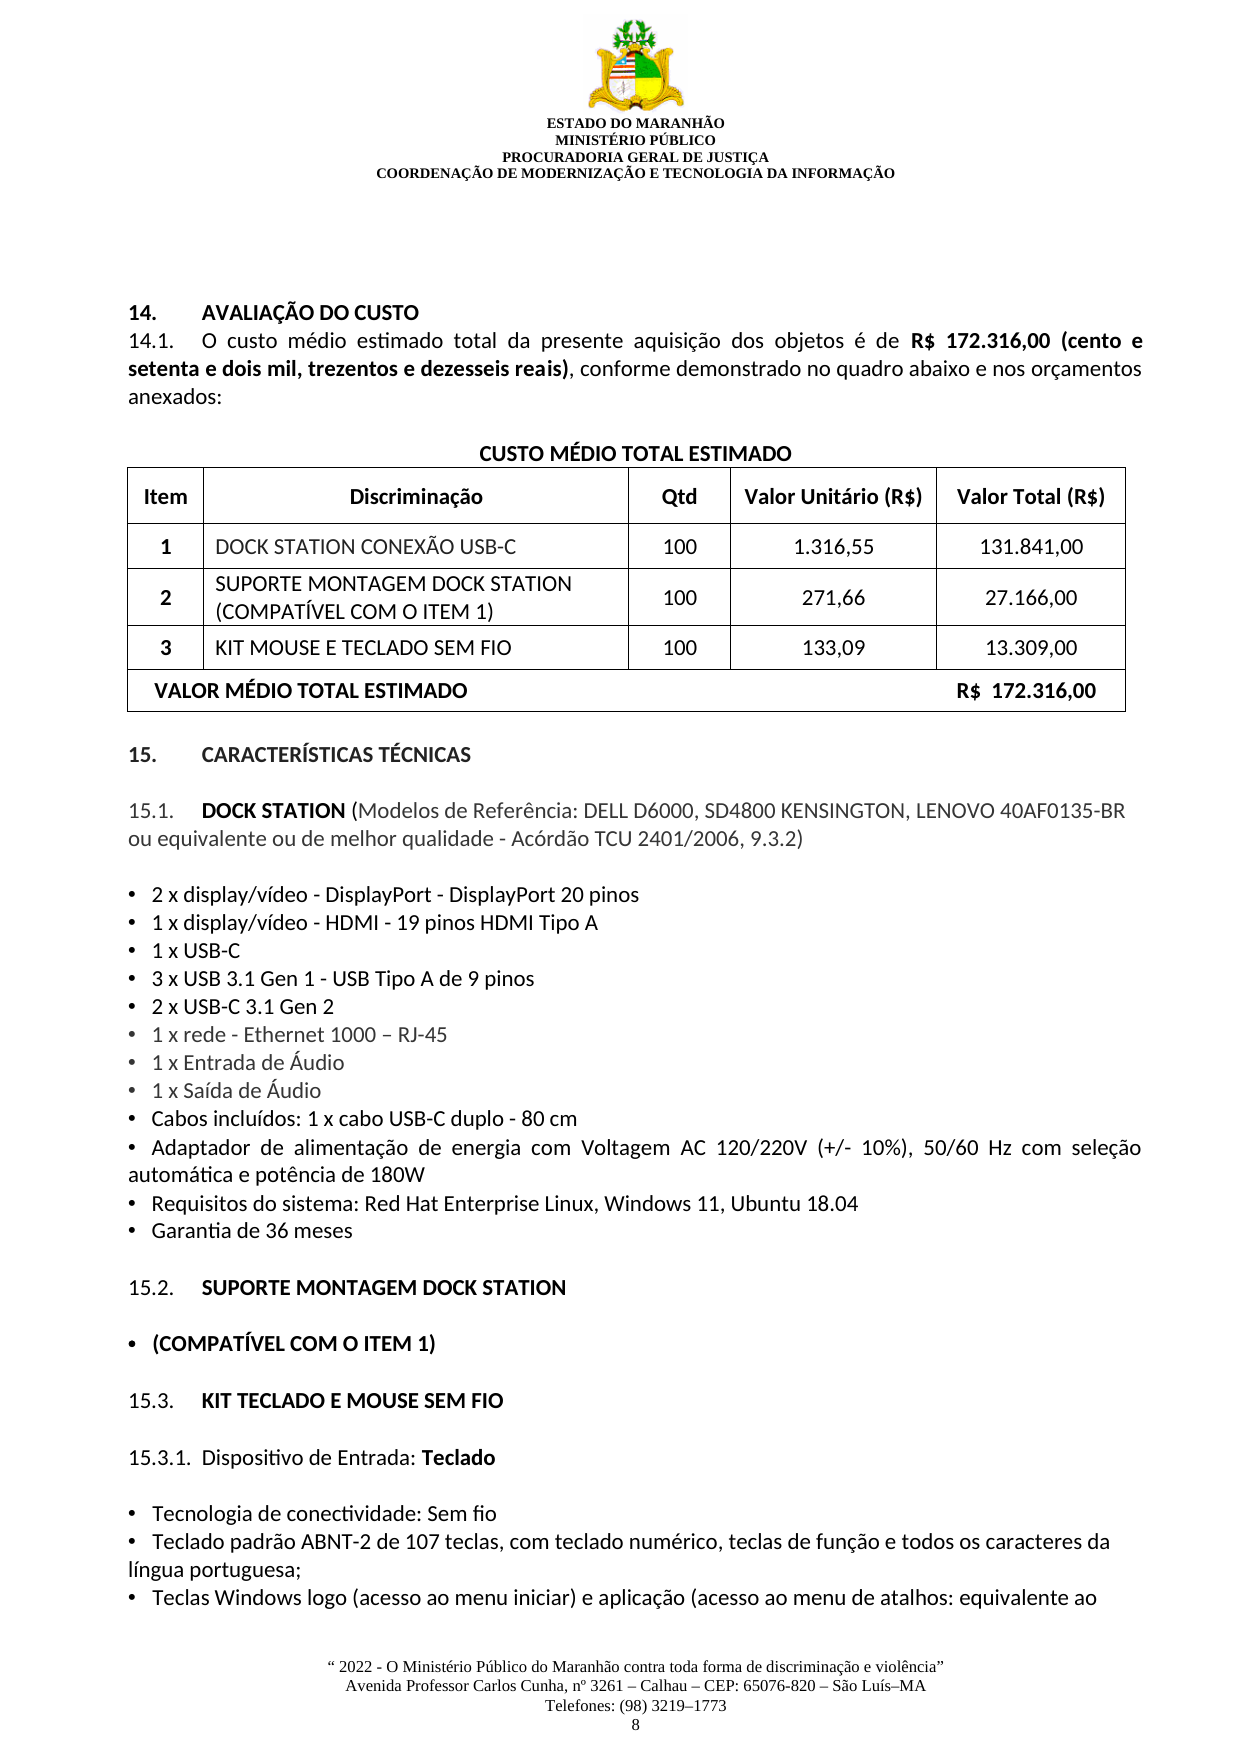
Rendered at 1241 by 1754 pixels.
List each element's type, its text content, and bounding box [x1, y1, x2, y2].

table_cell KIT MOUSE E TECLADO SEM FIO [204, 626, 628, 669]
table_cell 131.841,00 [937, 524, 1125, 568]
table_cell 13.309,00 [937, 626, 1125, 669]
table_cell 133,09 [731, 626, 936, 669]
list Adaptador de alimentação de energia com Voltagem AC 120/220V (+/- 10%), 50/60 Hz com seleção automática e potência de 180W [128, 1133, 1143, 1189]
table_cell 100 [629, 626, 730, 669]
list 2 x USB-C 3.1 Gen 2 [128, 992, 1143, 1021]
list Requisitos do sistema: Red Hat Enterprise Linux, Windows 11, Ubuntu 18.04 [128, 1189, 1143, 1217]
table_cell 2 [128, 569, 203, 625]
table_cell 1 [128, 524, 203, 568]
list Tecnologia de conectividade: Sem fio [128, 1499, 1143, 1527]
list DOCK STATION (Modelos de Referência: DELL D6000, SD4800 KENSINGTON, LENOVO 40AF0135-BR [128, 796, 1143, 824]
list 3 x USB 3.1 Gen 1 - USB Tipo A de 9 pinos [128, 964, 1143, 992]
list 1 x rede - Ethernet 1000 – RJ-45 [128, 1021, 1143, 1048]
table_cell 3 [128, 626, 203, 669]
list CARACTERÍSTICAS TÉCNICAS [128, 740, 1143, 768]
list ou equivalente ou de melhor qualidade - Acórdão TCU 2401/2006, 9.3.2) [128, 824, 1143, 852]
table_header Item [128, 468, 203, 523]
table_cell 100 [629, 569, 730, 625]
list Garantia de 36 meses [128, 1217, 1143, 1245]
table_cell 100 [629, 524, 730, 568]
list 1 x Saída de Áudio [128, 1077, 1143, 1104]
list Teclas Windows logo (acesso ao menu iniciar) e aplicação (acesso ao menu de atalhos: equivalente ao [128, 1583, 1143, 1611]
list AVALIAÇÃO DO CUSTO [128, 298, 1143, 326]
table_cell 271,66 [731, 569, 936, 625]
table_cell 27.166,00 [937, 569, 1125, 625]
list Teclado padrão ABNT-2 de 107 teclas, com teclado numérico, teclas de função e todos os caracteres da língua portuguesa; [128, 1527, 1143, 1583]
table_cell VALOR MÉDIO TOTAL ESTIMADO R$ 172.316,00 [128, 670, 1125, 711]
list (COMPATÍVEL COM O ITEM 1) [128, 1329, 1143, 1357]
table_cell SUPORTE MONTAGEM DOCK STATION (COMPATÍVEL COM O ITEM 1) [204, 569, 628, 625]
list SUPORTE MONTAGEM DOCK STATION [128, 1273, 1143, 1301]
list O custo médio estimado total da presente aquisição dos objetos é de R$ 172.316,00 (cento e setenta e dois mil, trezentos e dezesseis reais), conforme demonstrado no quadro abaixo e nos orçamentos anexados: [128, 326, 1143, 410]
table_header Qtd [629, 468, 730, 523]
table_header Valor Unitário (R$) [731, 468, 936, 523]
list KIT TECLADO E MOUSE SEM FIO [128, 1386, 1143, 1414]
table_header Discriminação [204, 468, 628, 523]
table_cell 1.316,55 [731, 524, 936, 568]
list 1 x Entrada de Áudio [128, 1048, 1143, 1077]
list 1 x USB-C [128, 936, 1143, 964]
picture [583, 14, 688, 115]
list Dispositivo de Entrada: Teclado [128, 1443, 1143, 1471]
table_cell DOCK STATION CONEXÃO USB-C [204, 524, 628, 568]
list 2 x display/vídeo - DisplayPort - DisplayPort 20 pinos [128, 880, 1143, 908]
text CUSTO MÉDIO TOTAL ESTIMADO [128, 439, 1143, 467]
list Cabos incluídos: 1 x cabo USB-C duplo - 80 cm [128, 1104, 1143, 1133]
list 1 x display/vídeo - HDMI - 19 pinos HDMI Tipo A [128, 908, 1143, 936]
table_header Valor Total (R$) [937, 468, 1125, 523]
